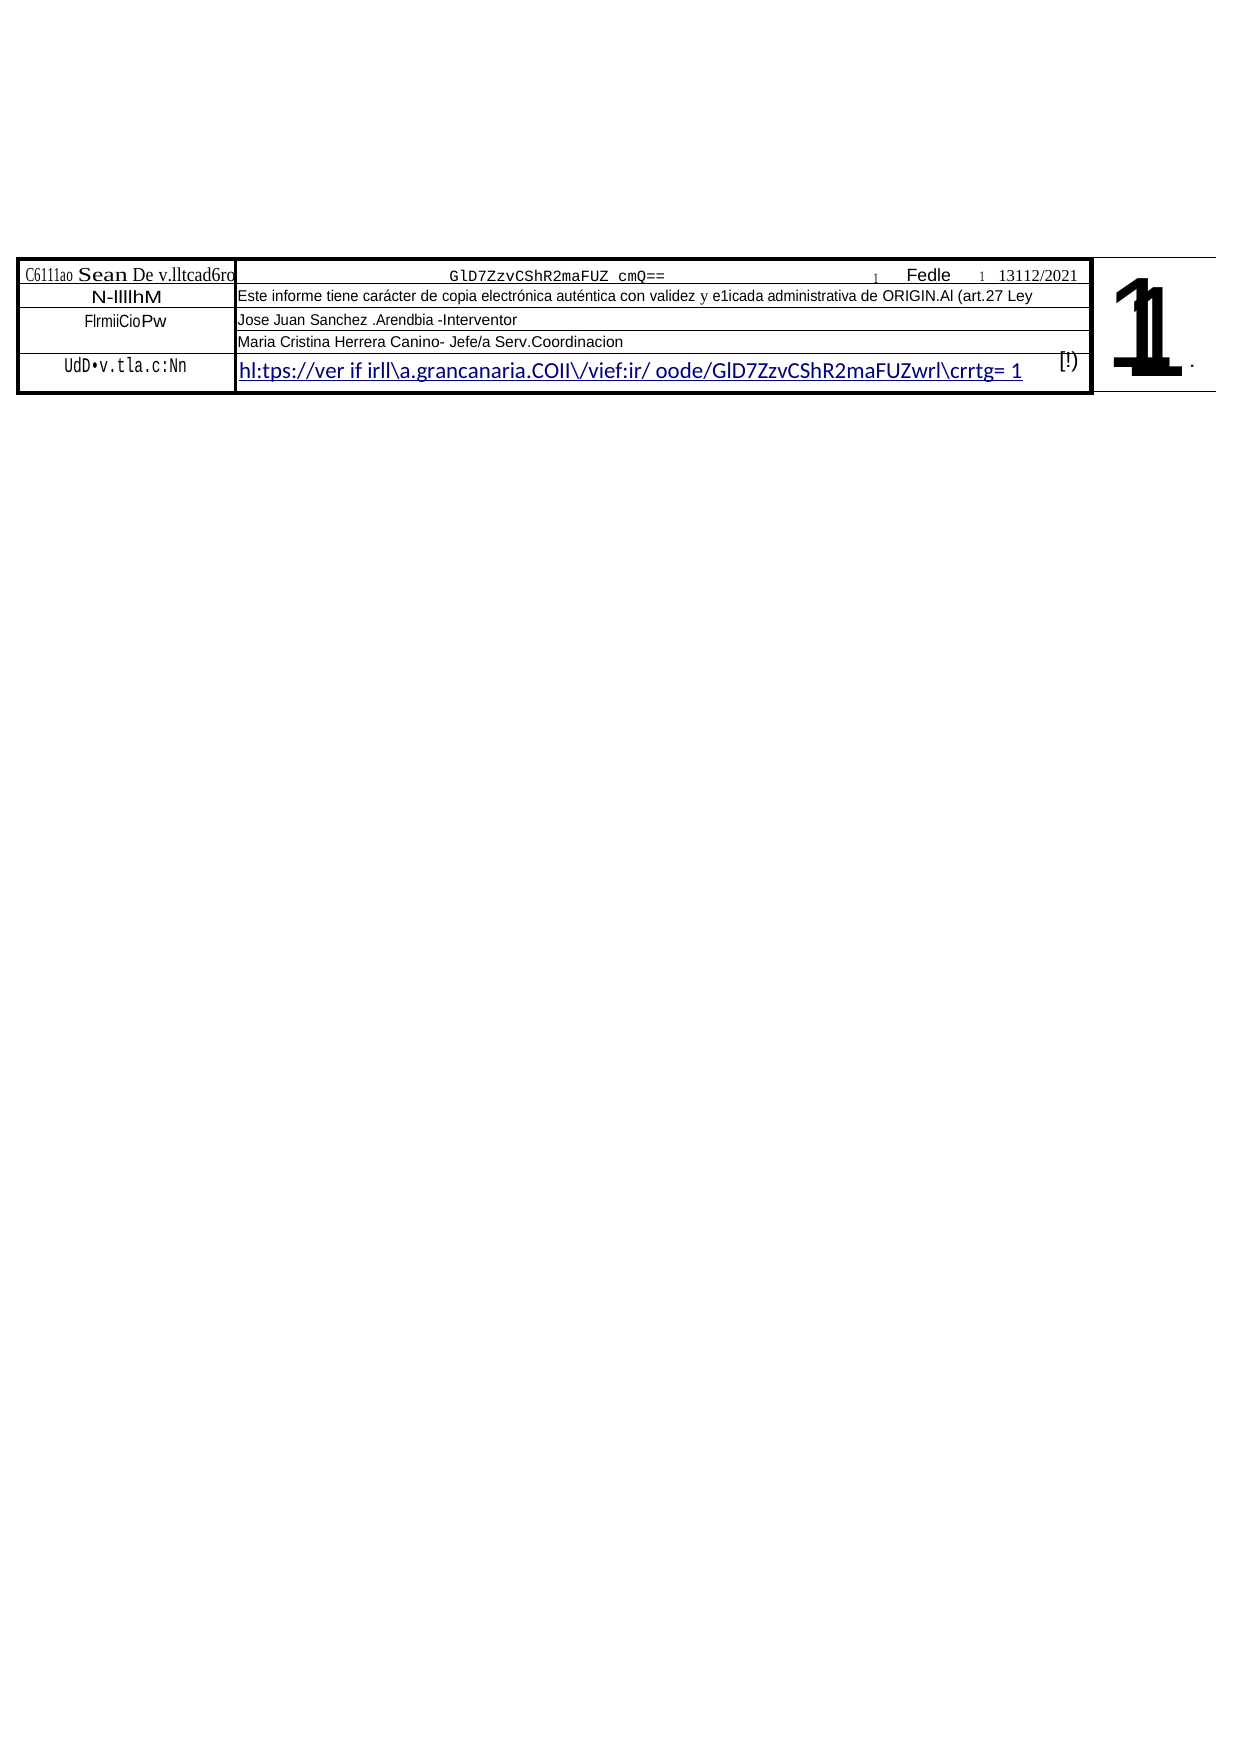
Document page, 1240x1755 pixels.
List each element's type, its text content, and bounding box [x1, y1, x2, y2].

table_cell FlrmiiCioPw [20, 308, 234, 352]
table_header GlD7ZzvCShR2maFUZ cmQ== 1 Fedle 1 13112/2021 [237, 261, 1089, 283]
table_header 1 1 [1094, 258, 1216, 391]
table_cell Este informe tiene carácter de copia electrónica auténtica con validez y e1icada administrativa de ORIGIN.Al (art.27 Ley 39/2015). [237, 284, 1089, 307]
table_cell Maria Cristina Herrera Canino- Jefe/a Serv.Coordinacion [237, 331, 1089, 352]
text [!) .1. [8, 246, 1219, 403]
table_cell N-llllhM [20, 284, 234, 307]
table_cell Jose Juan Sanchez .Arendbia -Interventor [237, 308, 1089, 329]
table_cell hl:tps://ver if irll\a.grancanaria.COII\/vief:ir/ oode/GlD7ZzvCShR2maFUZwrl\crrtg= 1 p... 12/21 1 [237, 354, 1089, 391]
table_header C6111ao Sean De v.lltcad6ro [20, 261, 234, 283]
table_cell UdD•v.tla.c:Nn [20, 354, 234, 391]
